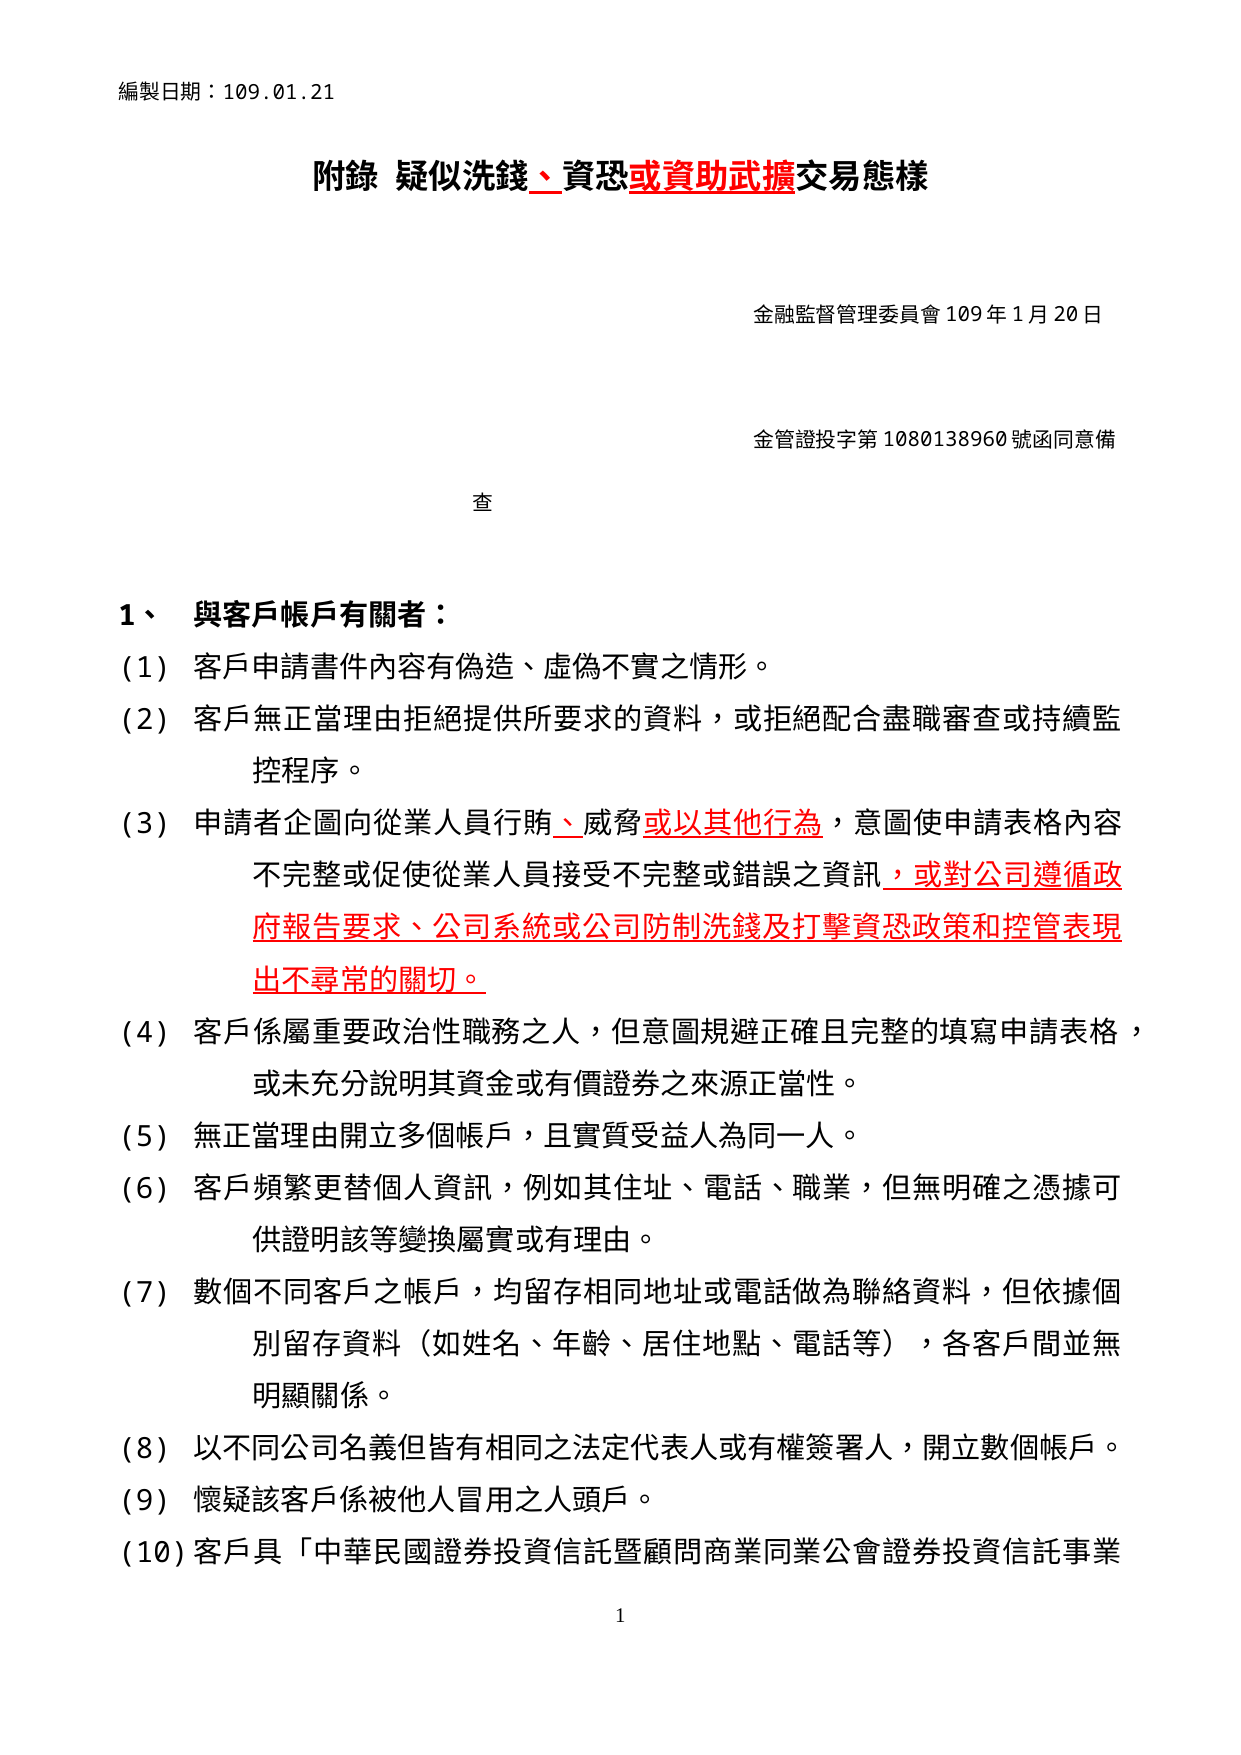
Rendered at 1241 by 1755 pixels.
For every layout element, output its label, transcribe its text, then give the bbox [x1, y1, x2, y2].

text 附錄 疑似洗錢、資恐或資助武擴交易態樣 [118, 147, 1122, 199]
list 客戶係屬重要政治性職務之人，但意圖規避正確且完整的填寫申請表格，或未充分說明其資金或有價證券之來源正當性。 [118, 1000, 1122, 1104]
list 客戶頻繁更替個人資訊，例如其住址、電話、職業，但無明確之憑據可供證明該等變換屬實或有理由。 [118, 1157, 1122, 1261]
list 數個不同客戶之帳戶，均留存相同地址或電話做為聯絡資料，但依據個別留存資料（如姓名、年齡、居住地點、電話等），各客戶間並無明顯關係。 [118, 1261, 1122, 1417]
list 客戶申請書件內容有偽造、虛偽不實之情形。 [118, 636, 1122, 688]
list 以不同公司名義但皆有相同之法定代表人或有權簽署人，開立數個帳戶。 [118, 1417, 1122, 1469]
text 金管證投字第1080138960號函同意備查 [472, 397, 1122, 522]
list 懷疑該客戶係被他人冒用之人頭戶。 [118, 1469, 1122, 1521]
list 與客戶帳戶有關者： [118, 584, 1122, 636]
list 無正當理由開立多個帳戶，且實質受益人為同一人。 [118, 1104, 1122, 1157]
list 客戶具「中華民國證券投資信託暨顧問商業同業公會證券投資信託事業 [118, 1521, 1122, 1573]
list 申請者企圖向從業人員行賄、威脅或以其他行為，意圖使申請表格內容不完整或促使從業人員接受不完整或錯誤之資訊，或對公司遵循政府報告要求、公司系統或公司防制洗錢及打擊資恐政策和控管表現出不尋常的關切。 [118, 792, 1122, 1000]
text 金融監督管理委員會109年1月20日 [472, 272, 1122, 335]
list 客戶無正當理由拒絕提供所要求的資料，或拒絕配合盡職審查或持續監控程序。 [118, 688, 1122, 792]
